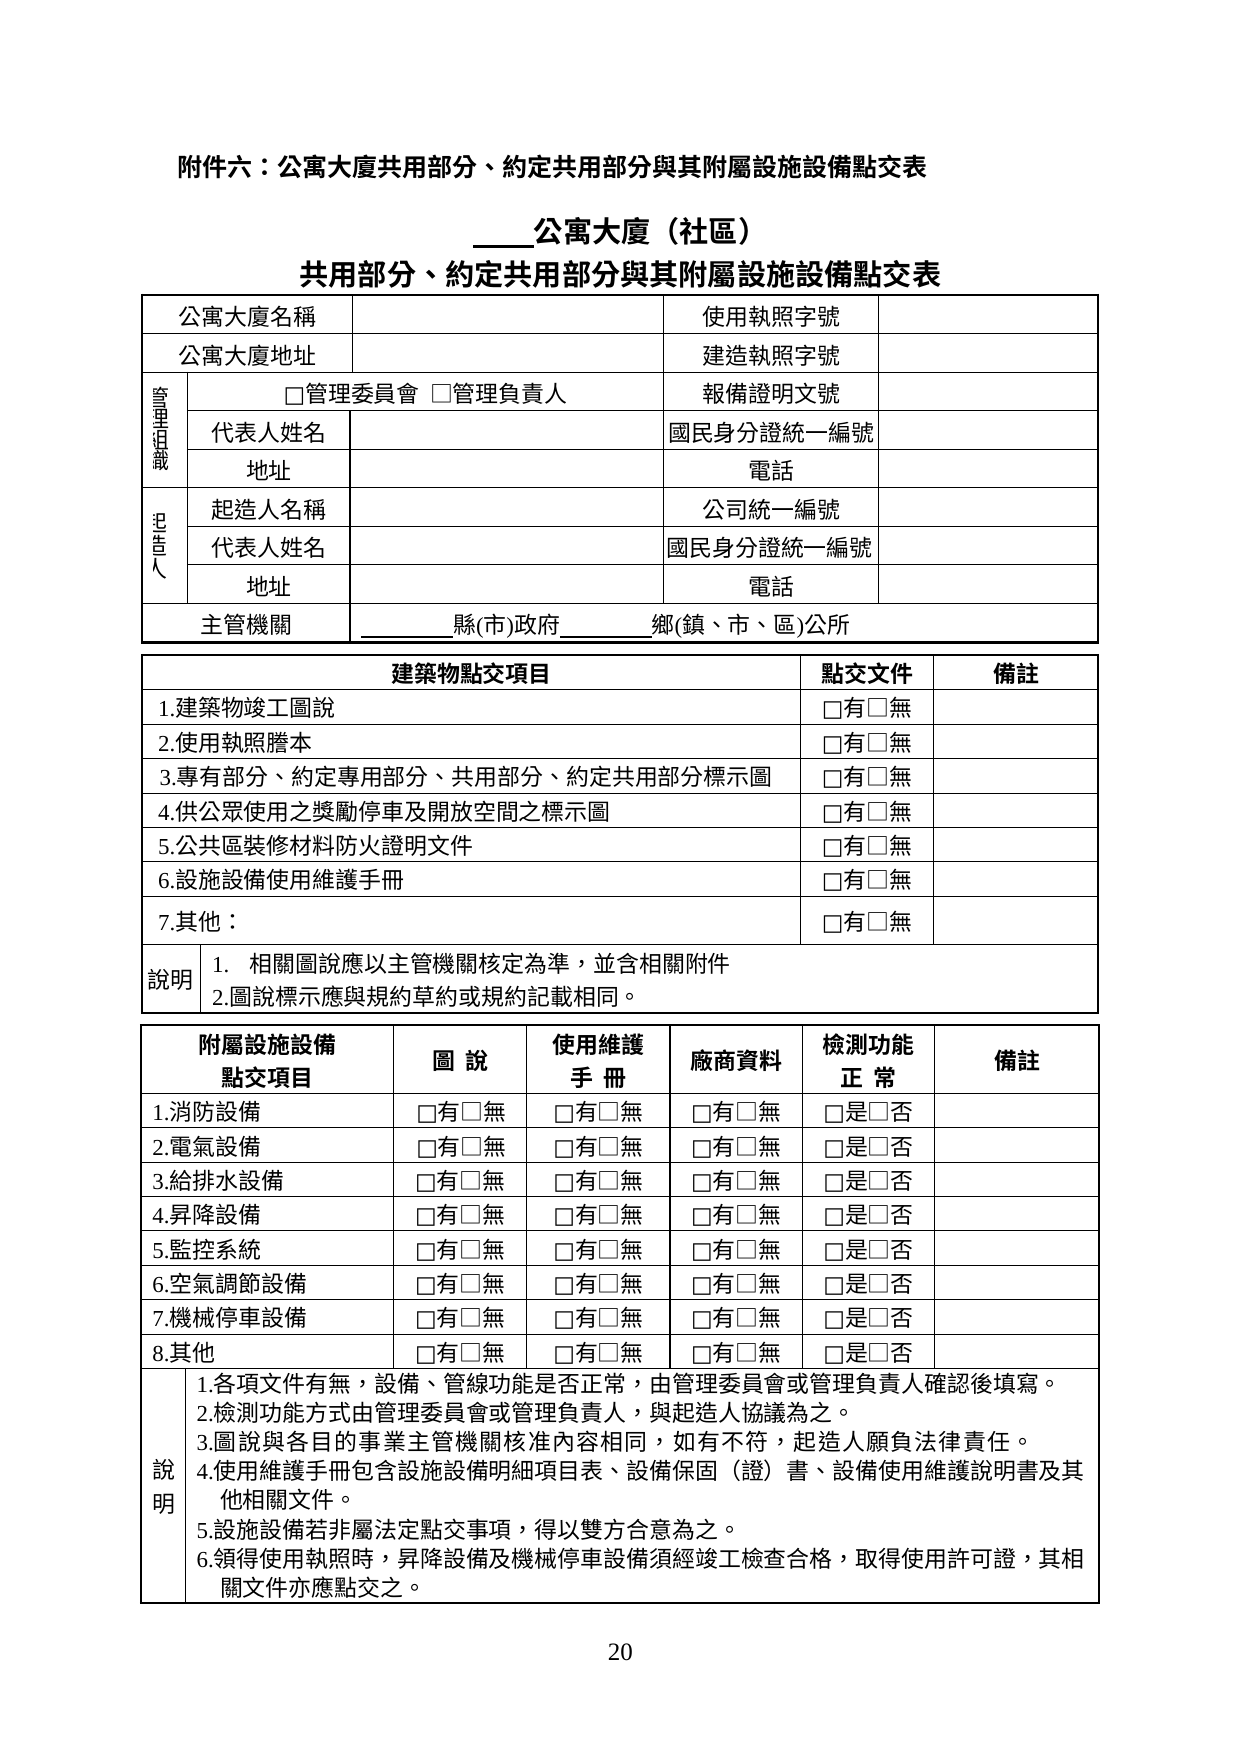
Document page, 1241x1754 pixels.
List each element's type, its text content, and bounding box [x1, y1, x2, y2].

table_cell 國民身分證統一編號 [664, 411, 878, 449]
table_cell □有□無 [394, 1335, 526, 1368]
table_cell □是□否 [803, 1094, 934, 1127]
table_header 備註 [935, 1026, 1098, 1093]
table_cell □是□否 [803, 1231, 934, 1265]
table_cell □有□無 [527, 1094, 669, 1127]
table_cell 6.空氣調節設備 [142, 1266, 393, 1299]
table_cell □是□否 [803, 1300, 934, 1333]
table_cell □有□無 [801, 759, 933, 792]
table_cell [935, 1197, 1098, 1230]
table_cell [934, 794, 1097, 827]
table_cell 1.建築物竣工圖說 [143, 690, 800, 724]
table_cell □是□否 [803, 1266, 934, 1299]
table_header 公寓大廈名稱 [143, 296, 352, 333]
table_cell [935, 1128, 1098, 1162]
table_cell 6.設施設備使用維護手冊 [143, 862, 800, 896]
table_cell □有□無 [527, 1163, 669, 1196]
table_cell [351, 488, 663, 526]
table_cell 說明 [143, 945, 200, 1012]
text 公寓大廈（社區） 共用部分、約定共用部分與其附屬設施設備點交表 [177, 209, 1063, 293]
table_cell 4.供公眾使用之獎勵停車及開放空間之標示圖 [143, 794, 800, 827]
text 附件六：公寓大廈共用部分、約定共用部分與其附屬設施設備點交表 [177, 148, 1063, 184]
table_cell □有□無 [527, 1300, 669, 1333]
table_cell 2.使用執照謄本 [143, 725, 800, 758]
table_cell 公寓大廈地址 [143, 334, 352, 372]
table_header 廠商資料 [671, 1026, 802, 1093]
table_cell □管理委員會 □管理負責人 [188, 373, 663, 410]
table_cell □有□無 [527, 1335, 669, 1368]
table_header 圖 說 [394, 1026, 526, 1093]
table_cell [879, 450, 1097, 487]
table_cell 4.昇降設備 [142, 1197, 393, 1230]
table_cell □是□否 [803, 1163, 934, 1196]
table_cell 7.機械停車設備 [142, 1300, 393, 1333]
table_cell 電話 [664, 450, 878, 487]
table_header 附屬設施設備 點交項目 [142, 1026, 393, 1093]
table_cell □有□無 [671, 1094, 802, 1127]
table_cell [879, 488, 1097, 526]
table_cell □有□無 [394, 1266, 526, 1299]
table_header 檢測功能 正 常 [803, 1026, 934, 1093]
table_cell □有□無 [801, 725, 933, 758]
table_cell [353, 334, 663, 372]
table_cell □有□無 [671, 1335, 802, 1368]
table_cell [934, 759, 1097, 792]
table_cell 國民身分證統一編號 [664, 527, 878, 564]
table_cell [879, 411, 1097, 449]
table_header 建築物點交項目 [143, 656, 800, 689]
table_cell 地址 [188, 450, 349, 487]
table_cell □有□無 [801, 897, 933, 944]
table_cell □有□無 [801, 690, 933, 724]
table_cell [879, 565, 1097, 603]
table_cell 起造人名稱 [188, 488, 349, 526]
table_cell [935, 1335, 1098, 1368]
table_cell 管理組織 [143, 373, 187, 487]
table_cell 公司統一編號 [664, 488, 878, 526]
table_cell 3.專有部分、約定專用部分、共用部分、約定共用部分標示圖 [143, 759, 800, 792]
table_cell □有□無 [671, 1197, 802, 1230]
table_cell □有□無 [527, 1197, 669, 1230]
table_cell 1.各項文件有無，設備、管線功能是否正常，由管理委員會或管理負責人確認後填寫。 2.檢測功能方式由管理委員會或管理負責人，與起造人協議為之。 3.圖說與各目的事業主管機關核准內容相同，如有不符，起造人願負法律責任。 4.使用維護手冊包含設施設備明細項目表、設備保固（證）書、設備使用維護說明書及其他相關文件。 5.設施設備若非屬法定點交事項，得以雙方合意為之。 6.領得使用執照時，昇降設備及機械停車設備須經竣工檢查合格，取得使用許可證，其相關文件亦應點交之。 [186, 1369, 1098, 1602]
table_cell □有□無 [801, 794, 933, 827]
table_cell □有□無 [671, 1266, 802, 1299]
table_cell [351, 527, 663, 564]
table_cell 3.給排水設備 [142, 1163, 393, 1196]
table_cell 2.電氣設備 [142, 1128, 393, 1162]
table_cell 起造人 [143, 488, 187, 603]
table_cell □有□無 [527, 1266, 669, 1299]
table_header 使用執照字號 [664, 296, 878, 333]
table_cell 1.消防設備 [142, 1094, 393, 1127]
table_cell □有□無 [527, 1231, 669, 1265]
table_cell [934, 725, 1097, 758]
table_cell [934, 828, 1097, 861]
table_cell 建造執照字號 [664, 334, 878, 372]
table_cell □有□無 [801, 862, 933, 896]
table_header 點交文件 [801, 656, 933, 689]
table_cell □有□無 [394, 1197, 526, 1230]
table_cell [934, 690, 1097, 724]
table_cell □有□無 [394, 1300, 526, 1333]
table_cell 代表人姓名 [188, 527, 349, 564]
table_cell □是□否 [803, 1335, 934, 1368]
table_cell □有□無 [394, 1231, 526, 1265]
table_cell 7.其他： [143, 897, 800, 944]
table_cell □有□無 [671, 1300, 802, 1333]
table_cell 5.公共區裝修材料防火證明文件 [143, 828, 800, 861]
table_cell 代表人姓名 [188, 411, 349, 449]
table_cell 主管機關 [143, 604, 349, 641]
table_cell □有□無 [801, 828, 933, 861]
table_cell [935, 1266, 1098, 1299]
table_cell [879, 527, 1097, 564]
table_cell [879, 334, 1097, 372]
table_cell [935, 1300, 1098, 1333]
table_cell [934, 862, 1097, 896]
table_cell 說明 [142, 1369, 185, 1602]
table_header [353, 296, 663, 333]
table_header [879, 296, 1097, 333]
table_header 使用維護 手 冊 [527, 1026, 669, 1093]
table_cell □有□無 [671, 1163, 802, 1196]
table_cell □有□無 [394, 1163, 526, 1196]
table_cell [351, 565, 663, 603]
table_cell 縣(市)政府 鄉(鎮、市、區)公所 [351, 604, 1097, 641]
table_cell □有□無 [671, 1128, 802, 1162]
table_cell [879, 373, 1097, 410]
table_cell □有□無 [527, 1128, 669, 1162]
table_cell [935, 1163, 1098, 1196]
table_cell 8.其他 [142, 1335, 393, 1368]
table_cell □有□無 [671, 1231, 802, 1265]
table_cell □是□否 [803, 1128, 934, 1162]
table_cell 報備證明文號 [664, 373, 878, 410]
table_cell [351, 450, 663, 487]
table_cell □有□無 [394, 1094, 526, 1127]
table_cell □有□無 [394, 1128, 526, 1162]
table_cell 電話 [664, 565, 878, 603]
table_cell □是□否 [803, 1197, 934, 1230]
table_cell 地址 [188, 565, 349, 603]
table_cell [935, 1094, 1098, 1127]
table_cell [351, 411, 663, 449]
table_cell [935, 1231, 1098, 1265]
table_cell 相關圖說應以主管機關核定為準，並含相關附件 2.圖說標示應與規約草約或規約記載相同。 [201, 945, 1097, 1012]
table_header 備註 [934, 656, 1097, 689]
table_cell 5.監控系統 [142, 1231, 393, 1265]
table_cell [934, 897, 1097, 944]
